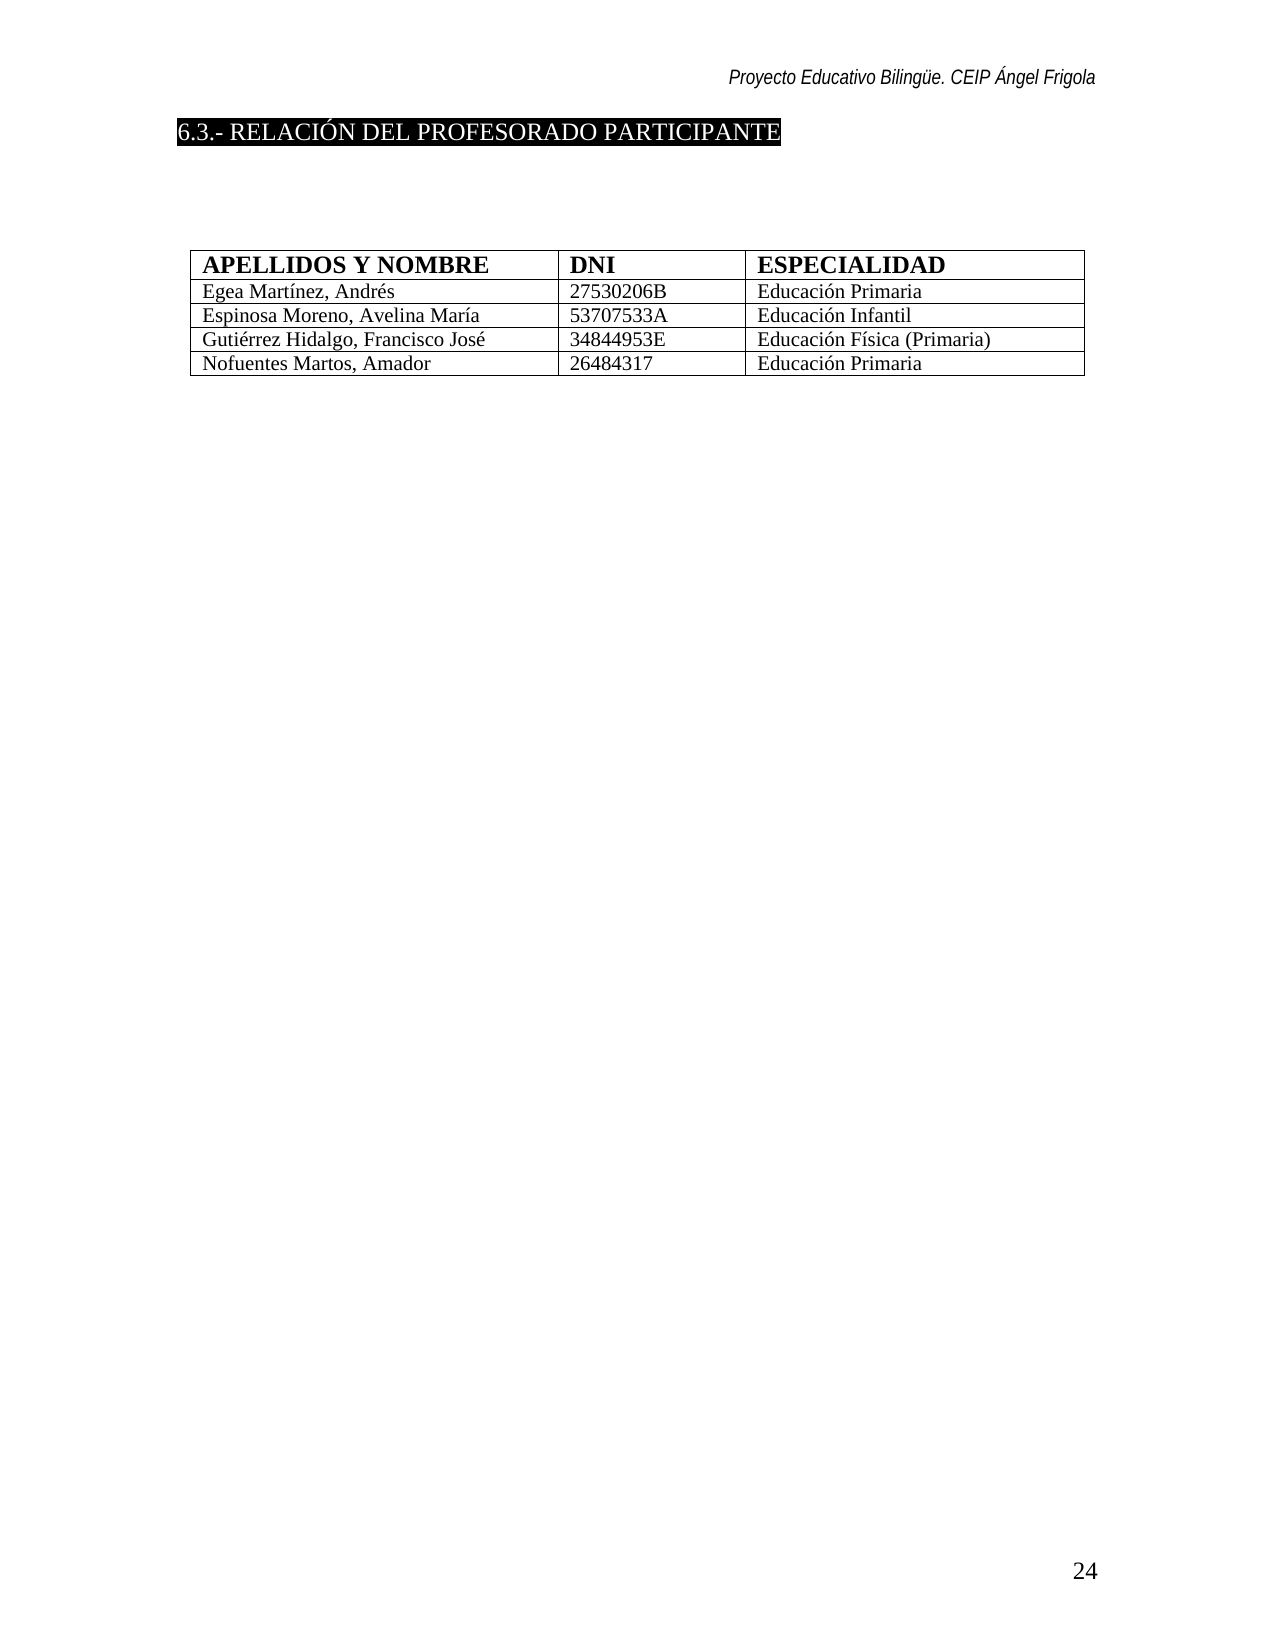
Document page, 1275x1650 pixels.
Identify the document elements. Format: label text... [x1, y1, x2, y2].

text 6.3.- RELACIÓN DEL PROFESORADO PARTICIPANTE [177, 118, 1098, 146]
table_cell 27530206B [559, 280, 745, 303]
table_cell 26484317 [559, 352, 745, 375]
table_header APELLIDOS Y NOMBRE [191, 251, 558, 278]
table_cell Gutiérrez Hidalgo, Francisco José [191, 328, 558, 351]
table_cell Egea Martínez, Andrés [191, 280, 558, 303]
table_cell Nofuentes Martos, Amador [191, 352, 558, 375]
table_cell 34844953E [559, 328, 745, 351]
table_header ESPECIALIDAD [746, 251, 1084, 278]
table_cell 53707533A [559, 304, 745, 327]
table_cell Educación Física (Primaria) [746, 328, 1084, 351]
table_cell Educación Primaria [746, 352, 1084, 375]
table_cell Educación Infantil [746, 304, 1084, 327]
table_cell Educación Primaria [746, 280, 1084, 303]
table_cell Espinosa Moreno, Avelina María [191, 304, 558, 327]
table_header DNI [559, 251, 745, 278]
